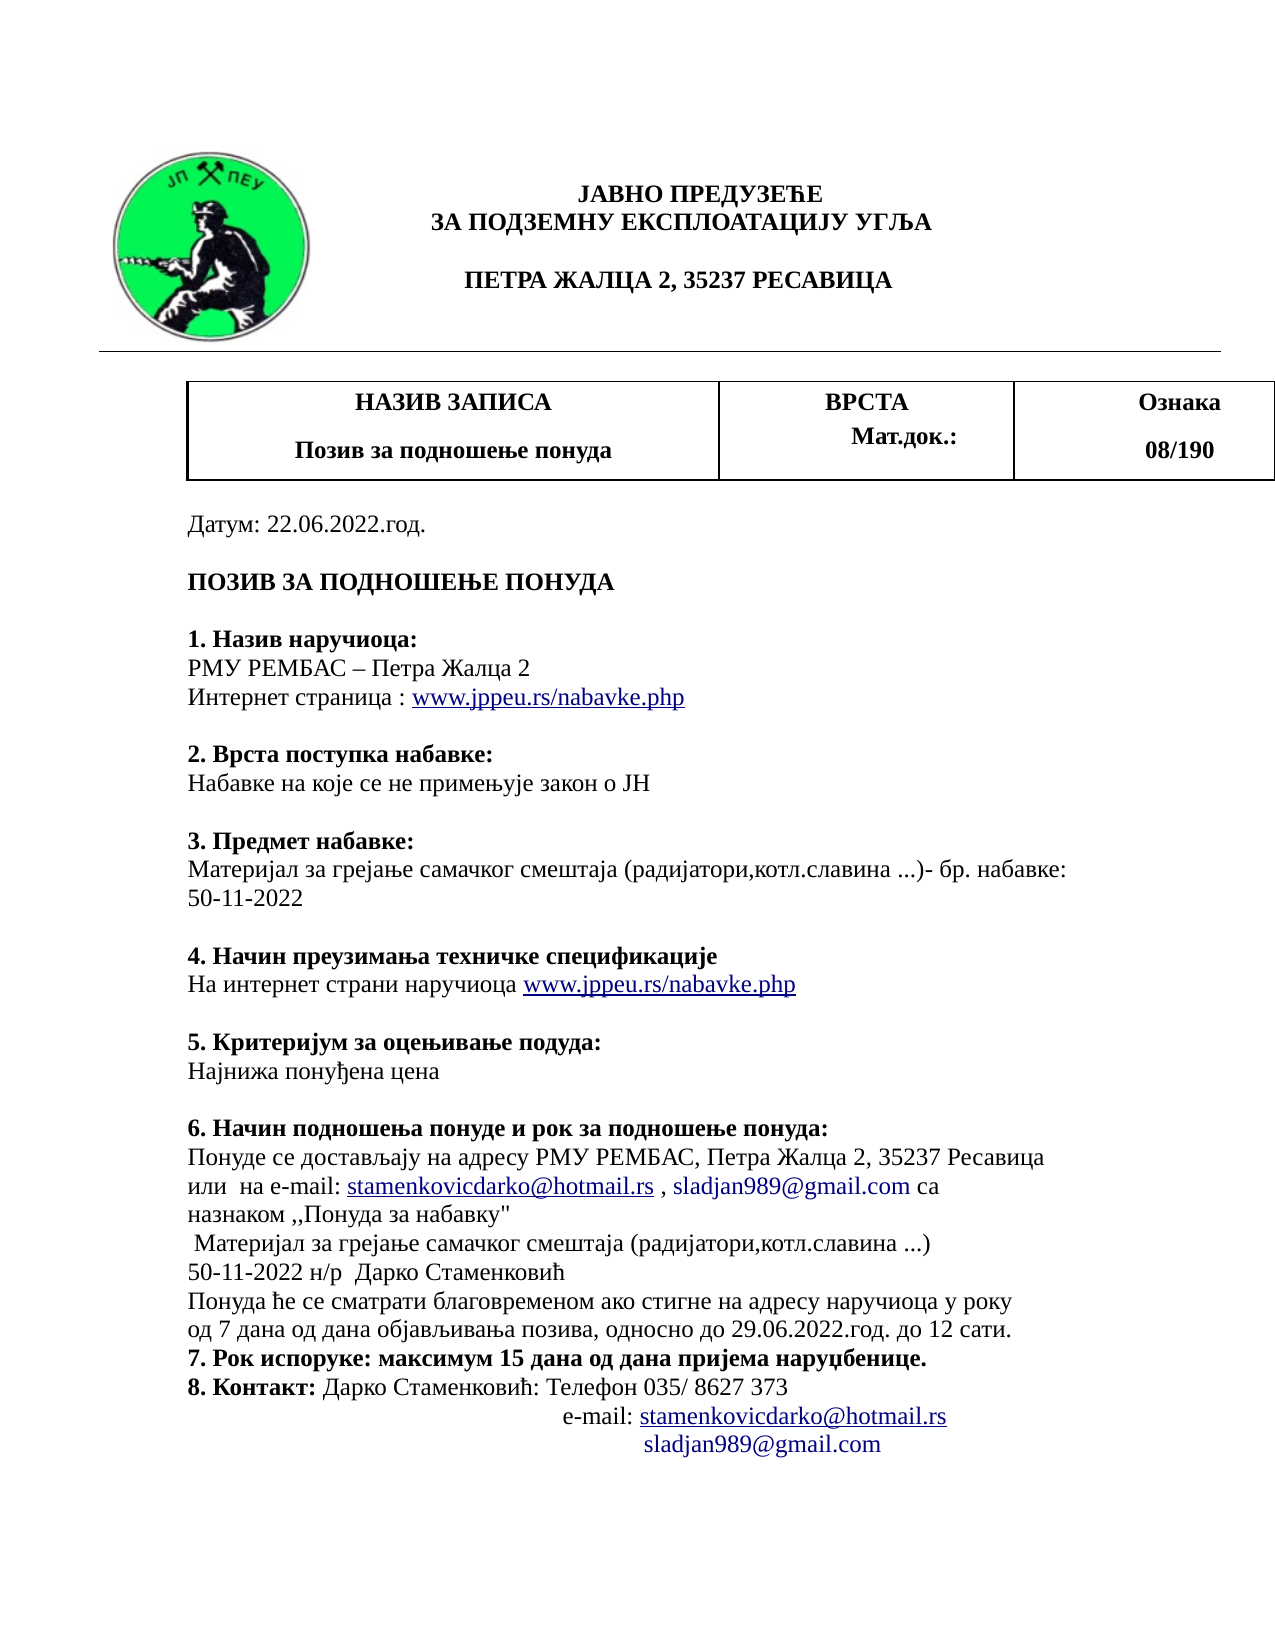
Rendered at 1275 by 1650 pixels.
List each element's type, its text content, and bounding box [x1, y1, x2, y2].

text Понудa ће се сматрати благовременoм ако стигнe на адресу наручиоца у року [187, 1286, 1087, 1314]
table_header НАЗИВ ЗАПИСА [189, 382, 718, 421]
picture [112, 151, 311, 343]
table_header [970, 150, 1221, 351]
text Најнижа понуђена цена [187, 1056, 1087, 1084]
text На интернет страни наручиоца www.jppeu.rs/nabavke.php [187, 969, 1087, 998]
text 1. Назив наручиоца: [187, 624, 1087, 653]
table_header ЈАВНО ПРЕДУЗЕЋЕ ЗА ПОДЗЕМНУ ЕКСПЛОАТАЦИЈУ УГЉА ПЕТРА ЖАЛЦА 2, 35237 РЕСАВИЦА [324, 150, 970, 351]
text Датум: 22.06.2022.год. [187, 509, 1087, 538]
text РМУ РЕМБАС – Петра Жалца 2 [187, 653, 1087, 682]
table_header ВРСТА [720, 382, 1013, 421]
text Интернет страница : www.jppeu.rs/nabavke.php [187, 682, 1087, 711]
text 8. Контакт: Дарко Стаменковић: Телефон 035/ 8627 373 [187, 1372, 1087, 1401]
text од 7 дана од дана објављивања позива, односно до 29.06.2022.год. до 12 сати. [187, 1314, 1087, 1343]
text Понуде се достављају на адресу РМУ РЕМБАС, Петра Жалца 2, 35237 Ресавица или на e-mail: stamenkovicdarko@hotmail.rs , sladjan989@gmail.com са назнаком ,,Понуда за набавку" [187, 1142, 1087, 1228]
text ПОЗИВ ЗА ПОДНОШЕЊЕ ПОНУДА [187, 567, 1087, 596]
text 2. Врста поступка набавке: [187, 739, 1087, 768]
text 4. Начин преузимања техничке спецификације [187, 941, 1087, 969]
text 7. Рок испоруке: максимум 15 дана од дана пријема наруџбенице. [187, 1343, 1087, 1372]
text Материјал за грејање самачког смештаја (радијатори,котл.славина ...) [187, 1228, 1087, 1257]
table_header [99, 150, 324, 351]
text 50-11-2022 н/р Дарко Стаменковић [187, 1257, 1087, 1286]
text 6. Начин подношења понуде и рок за подношење понуда: [187, 1113, 1087, 1142]
text Материјал за грејање самачког смештаја (радијатори,котл.славина ...)- бр. набавке: 50-11-2022 [187, 854, 1087, 912]
text 3. Предмет набавке: [187, 826, 1087, 854]
table_cell Позив за подношење понуда [189, 421, 718, 479]
text Набавке на које се не примењује закон о ЈН [187, 768, 1087, 797]
text 5. Критеријум за оцењивање подуда: [187, 1027, 1087, 1056]
table_cell Мат.док.: [720, 421, 1013, 479]
text e-mail: stamenkovicdarko@hotmail.rs [187, 1401, 1087, 1429]
text sladjan989@gmail.com [187, 1429, 1087, 1458]
table_header Ознака [1015, 382, 1274, 421]
table_cell 08/190 [1015, 421, 1274, 479]
